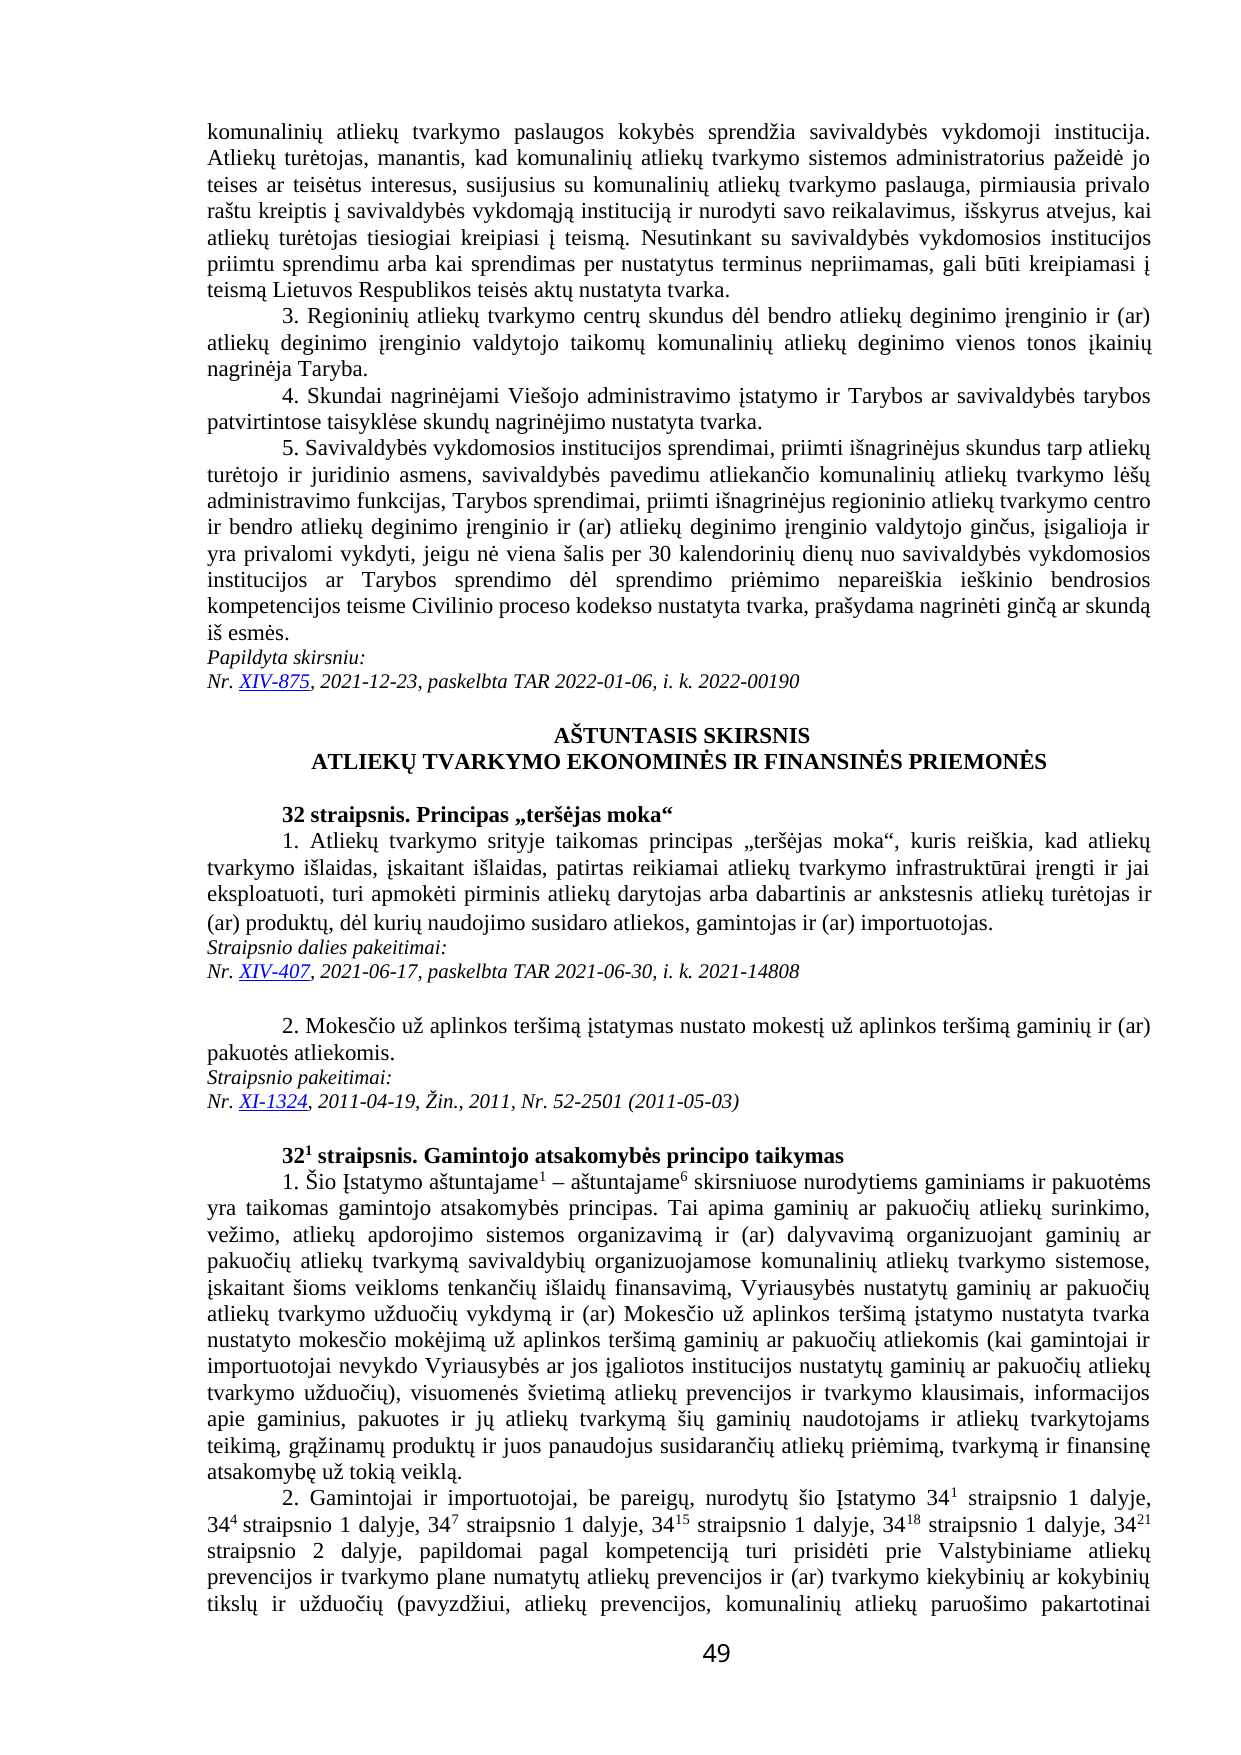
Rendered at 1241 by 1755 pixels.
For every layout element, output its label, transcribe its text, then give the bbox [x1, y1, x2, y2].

text Nr. XIV-875, 2021-12-23, paskelbta TAR 2022-01-06, i. k. 2022-00190 [207, 669, 1152, 693]
text 32 straipsnis. Principas „teršėjas moka“ [207, 801, 1152, 827]
subtitle aštuntasis skirsnis [207, 722, 1152, 748]
text 2. Gamintojai ir importuotojai, be pareigų, nurodytų šio Įstatymo 341 straipsnio 1 dalyje, 344 straipsnio 1 dalyje, 347 straipsnio 1 dalyje, 3415 straipsnio 1 dalyje, 3418 straipsnio 1 dalyje, 3421 straipsnio 2 dalyje, papildomai pagal kompetenciją turi prisidėti prie Valstybiniame atliekų prevencijos ir tvarkymo plane numatytų atliekų prevencijos ir (ar) tvarkymo kiekybinių ar kokybinių tikslų ir užduočių (pavyzdžiui, atliekų prevencijos, komunalinių atliekų paruošimo pakartotinai [207, 1484, 1152, 1616]
text 3. Regioninių atliekų tvarkymo centrų skundus dėl bendro atliekų deginimo įrenginio ir (ar) atliekų deginimo įrenginio valdytojo taikomų komunalinių atliekų deginimo vienos tonos įkainių nagrinėja Taryba. [207, 303, 1152, 382]
text Straipsnio pakeitimai: [207, 1065, 1152, 1089]
text komunalinių atliekų tvarkymo paslaugos kokybės sprendžia savivaldybės vykdomoji institucija. Atliekų turėtojas, manantis, kad komunalinių atliekų tvarkymo sistemos administratorius pažeidė jo teises ar teisėtus interesus, susijusius su komunalinių atliekų tvarkymo paslauga, pirmiausia privalo raštu kreiptis į savivaldybės vykdomąją instituciją ir nurodyti savo reikalavimus, išskyrus atvejus, kai atliekų turėtojas tiesiogiai kreipiasi į teismą. Nesutinkant su savivaldybės vykdomosios institucijos priimtu sprendimu arba kai sprendimas per nustatytus terminus nepriimamas, gali būti kreipiamasi į teismą Lietuvos Respublikos teisės aktų nustatyta tvarka. [207, 118, 1152, 303]
text Papildyta skirsniu: [207, 645, 1152, 669]
text 321 straipsnis. Gamintojo atsakomybės principo taikymas [207, 1142, 1152, 1168]
text 1. Šio Įstatymo aštuntajame1 – aštuntajame6 skirsniuose nurodytiems gaminiams ir pakuotėms yra taikomas gamintojo atsakomybės principas. Tai apima gaminių ar pakuočių atliekų surinkimo, vežimo, atliekų apdorojimo sistemos organizavimą ir (ar) dalyvavimą organizuojant gaminių ar pakuočių atliekų tvarkymą savivaldybių organizuojamose komunalinių atliekų tvarkymo sistemose, įskaitant šioms veikloms tenkančių išlaidų finansavimą, Vyriausybės nustatytų gaminių ar pakuočių atliekų tvarkymo užduočių vykdymą ir (ar) Mokesčio už aplinkos teršimą įstatymo nustatyta tvarka nustatyto mokesčio mokėjimą už aplinkos teršimą gaminių ar pakuočių atliekomis (kai gamintojai ir importuotojai nevykdo Vyriausybės ar jos įgaliotos institucijos nustatytų gaminių ar pakuočių atliekų tvarkymo užduočių), visuomenės švietimą atliekų prevencijos ir tvarkymo klausimais, informacijos apie gaminius, pakuotes ir jų atliekų tvarkymą šių gaminių naudotojams ir atliekų tvarkytojams teikimą, grąžinamų produktų ir juos panaudojus susidarančių atliekų priėmimą, tvarkymą ir finansinę atsakomybę už tokią veiklą. [207, 1168, 1152, 1484]
text Nr. XIV-407, 2021-06-17, paskelbta TAR 2021-06-30, i. k. 2021-14808 [207, 959, 1152, 983]
text 1. Atliekų tvarkymo srityje taikomas principas „teršėjas moka“, kuris reiškia, kad atliekų tvarkymo išlaidas, įskaitant išlaidas, patirtas reikiamai atliekų tvarkymo infrastruktūrai įrengti ir jai eksploatuoti, turi apmokėti pirminis atliekų darytojas arba dabartinis ar ankstesnis atliekų turėtojas ir (ar) produktų, dėl kurių naudojimo susidaro atliekos, gamintojas ir (ar) importuotojas. [207, 827, 1152, 935]
text Nr. XI-1324, 2011-04-19, Žin., 2011, Nr. 52-2501 (2011-05-03) [207, 1089, 1152, 1113]
text 2. Mokesčio už aplinkos teršimą įstatymas nustato mokestį už aplinkos teršimą gaminių ir (ar) pakuotės atliekomis. [207, 1012, 1152, 1065]
text 5. Savivaldybės vykdomosios institucijos sprendimai, priimti išnagrinėjus skundus tarp atliekų turėtojo ir juridinio asmens, savivaldybės pavedimu atliekančio komunalinių atliekų tvarkymo lėšų administravimo funkcijas, Tarybos sprendimai, priimti išnagrinėjus regioninio atliekų tvarkymo centro ir bendro atliekų deginimo įrenginio ir (ar) atliekų deginimo įrenginio valdytojo ginčus, įsigalioja ir yra privalomi vykdyti, jeigu nė viena šalis per 30 kalendorinių dienų nuo savivaldybės vykdomosios institucijos ar Tarybos sprendimo dėl sprendimo priėmimo nepareiškia ieškinio bendrosios kompetencijos teisme Civilinio proceso kodekso nustatyta tvarka, prašydama nagrinėti ginčą ar skundą iš esmės. [207, 434, 1152, 645]
text ATLIEKŲ TVARKYMO EKONOMINĖS IR FINANSINĖS PRIEMONĖS [207, 748, 1152, 775]
text Straipsnio dalies pakeitimai: [207, 935, 1152, 959]
text 4. Skundai nagrinėjami Viešojo administravimo įstatymo ir Tarybos ar savivaldybės tarybos patvirtintose taisyklėse skundų nagrinėjimo nustatyta tvarka. [207, 382, 1152, 434]
